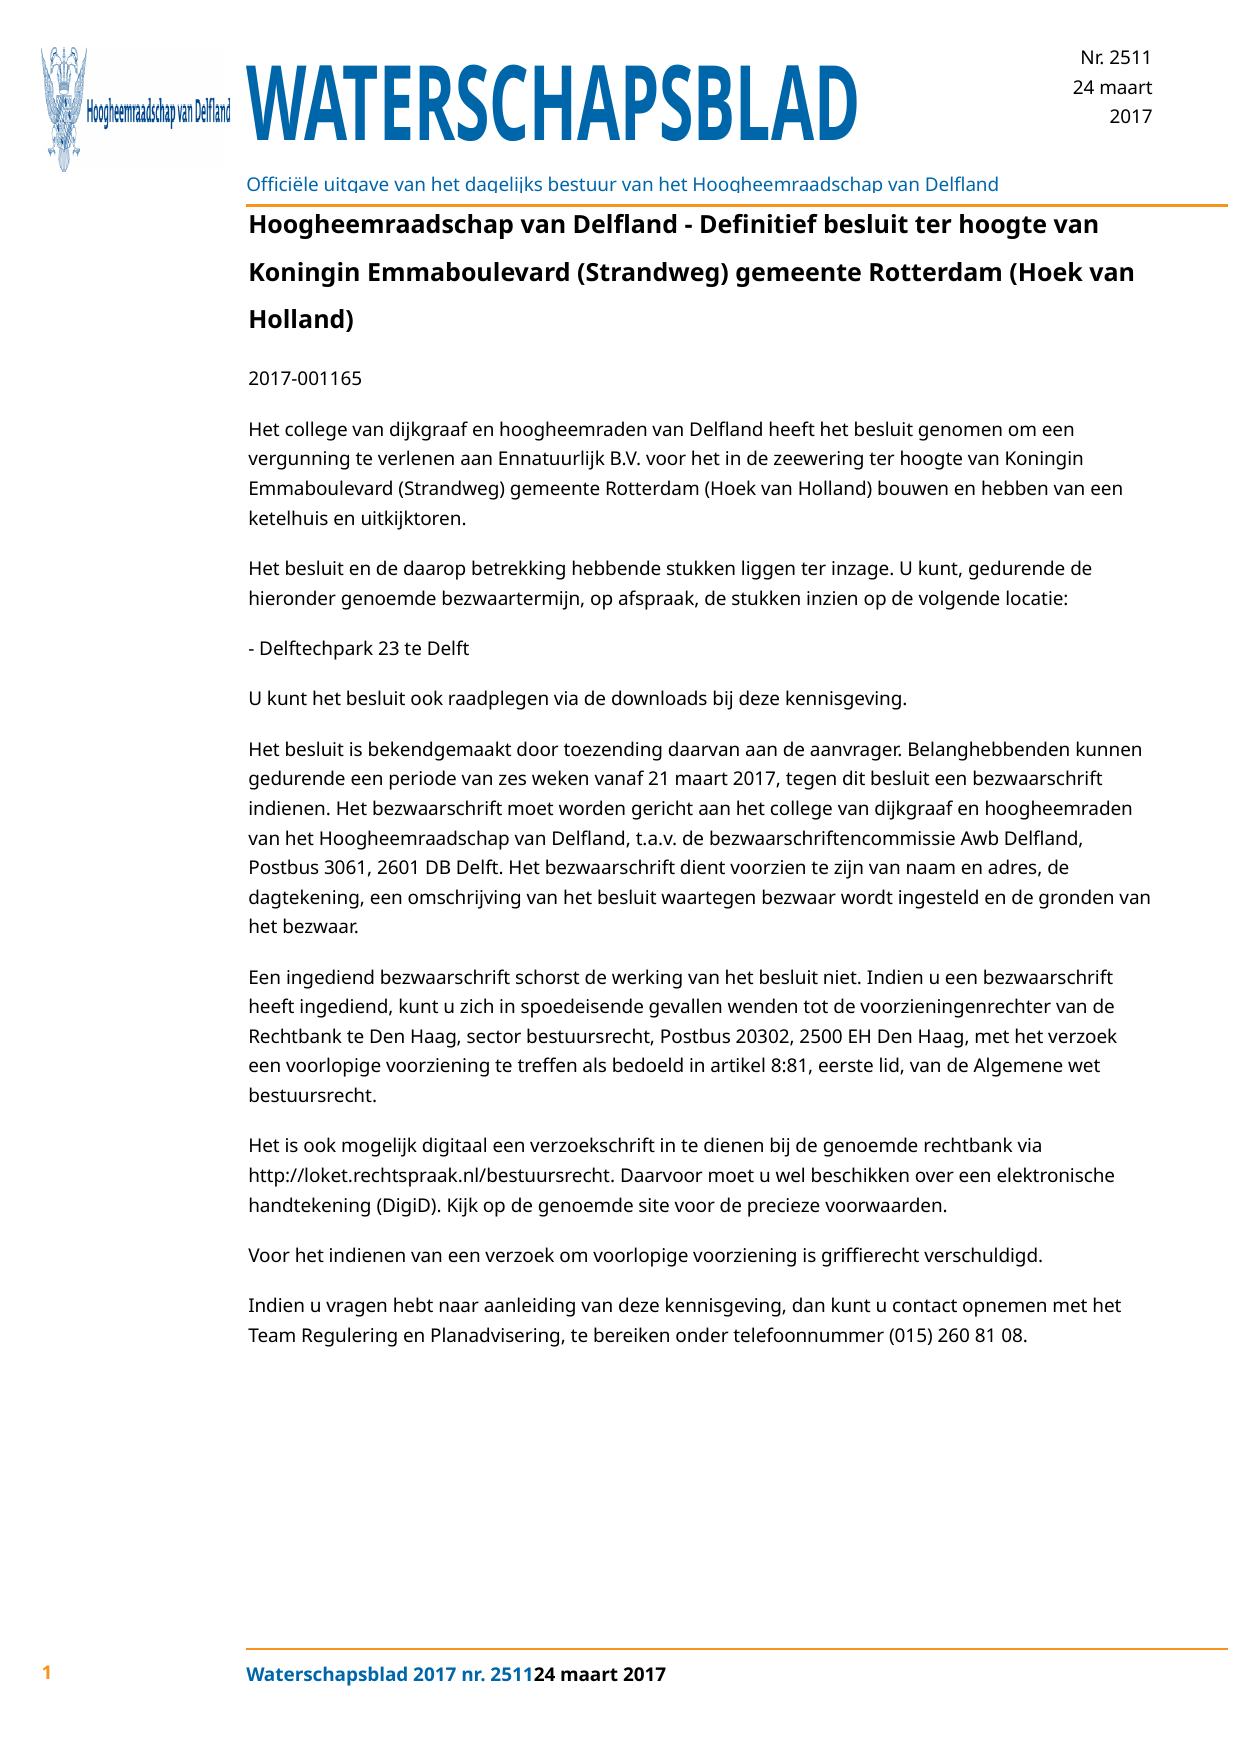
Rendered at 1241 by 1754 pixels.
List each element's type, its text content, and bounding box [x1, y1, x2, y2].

text Het is ook mogelijk digitaal een verzoekschrift in te dienen bij de genoemde rechtbank via http://loket.rechtspraak.nl/bestuursrecht. Daarvoor moet u wel beschikken over een elektronische handtekening (DigiD). Kijk op de genoemde site voor de precieze voorwaarden. [248, 1133, 1152, 1217]
text Voor het indienen van een verzoek om voorlopige voorziening is griffierecht verschuldigd. [248, 1242, 1152, 1268]
picture [41, 47, 231, 172]
text Het college van dijkgraaf en hoogheemraden van Delfland heeft het besluit genomen om een vergunning te verlenen aan Ennatuurlijk B.V. voor het in de zeewering ter hoogte van Koningin Emmaboulevard (Strandweg) gemeente Rotterdam (Hoek van Holland) bouwen en hebben van een ketelhuis en uitkijktoren. [248, 416, 1152, 530]
text Indien u vragen hebt naar aanleiding van deze kennisgeving, dan kunt u contact opnemen met het Team Regulering en Planadvisering, te bereiken onder telefoonnummer (015) 260 81 08. [248, 1293, 1152, 1348]
text 2017-001165 [248, 366, 1152, 391]
text - Delftechpark 23 te Delft [248, 635, 1152, 661]
text Een ingediend bezwaarschrift schorst de werking van het besluit niet. Indien u een bezwaarschrift heeft ingediend, kunt u zich in spoedeisende gevallen wenden tot de voorzieningenrechter van de Rechtbank te Den Haag, sector bestuursrecht, Postbus 20302, 2500 EH Den Haag, met het verzoek een voorlopige voorziening te treffen als bedoeld in artikel 8:81, eerste lid, van de Algemene wet bestuursrecht. [248, 964, 1152, 1108]
text Het besluit is bekendgemaakt door toezending daarvan aan de aanvrager. Belanghebbenden kunnen gedurende een periode van zes weken vanaf 21 maart 2017, tegen dit besluit een bezwaarschrift indienen. Het bezwaarschrift moet worden gericht aan het college van dijkgraaf en hoogheemraden van het Hoogheemraadschap van Delfland, t.a.v. de bezwaarschriftencommissie Awb Delfland, Postbus 3061, 2601 DB Delft. Het bezwaarschrift dient voorzien te zijn van naam en adres, de dagtekening, een omschrijving van het besluit waartegen bezwaar wordt ingesteld en de gronden van het bezwaar. [248, 736, 1152, 939]
text Hoogheemraadschap van Delfland - Definitief besluit ter hoogte van Koningin Emmaboulevard (Strandweg) gemeente Rotterdam (Hoek van Holland) [248, 207, 1152, 336]
text Het besluit en de daarop betrekking hebbende stukken liggen ter inzage. U kunt, gedurende de hieronder genoemde bezwaartermijn, op afspraak, de stukken inzien op de volgende locatie: [248, 555, 1152, 610]
text U kunt het besluit ook raadplegen via de downloads bij deze kennisgeving. [248, 686, 1152, 711]
